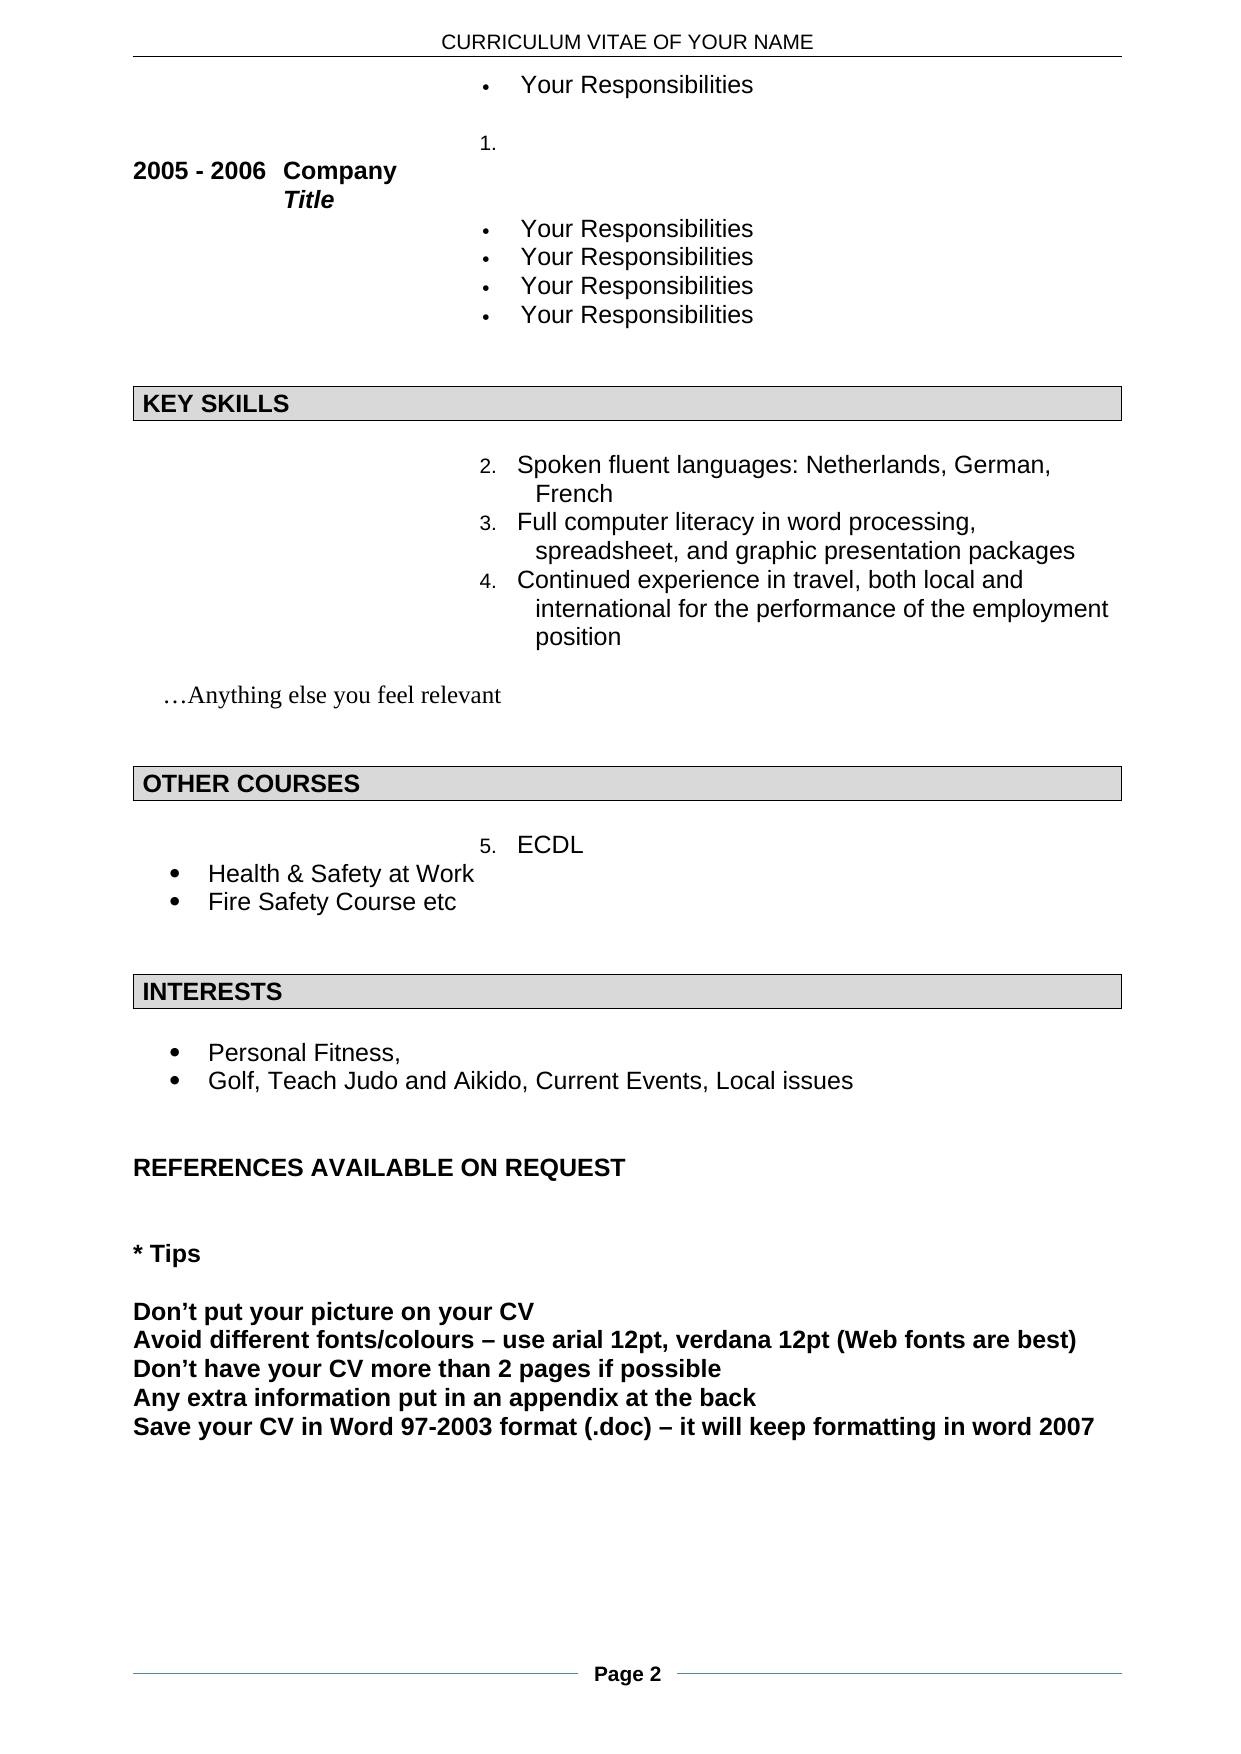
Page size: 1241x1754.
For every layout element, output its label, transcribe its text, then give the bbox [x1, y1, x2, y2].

subtitle REFERENCES AVAILABLE ON REQUEST * Tips [133, 1153, 1122, 1268]
text Save your CV in Word 97-2003 format (.doc) – it will keep formatting in word 2007 [133, 1411, 1122, 1440]
list Personal Fitness, [170, 1037, 1122, 1066]
list Health & Safety at Work [170, 858, 1122, 887]
text INTERESTS [134, 975, 1121, 1008]
subtitle Don’t put your picture on your CV [133, 1296, 1122, 1325]
list Your Responsibilities [483, 300, 1122, 328]
list Fire Safety Course etc [170, 887, 1122, 916]
text …Anything else you feel relevant [133, 680, 1122, 708]
text 2005 - 2006 Company [133, 156, 1122, 185]
subtitle Don’t have your CV more than 2 pages if possible [133, 1354, 1122, 1383]
list Golf, Teach Judo and Aikido, Current Events, Local issues [170, 1066, 1122, 1095]
list Your Responsibilities [483, 242, 1122, 271]
subtitle Continued experience in travel, both local and international for the performance of the employment position [479, 565, 1122, 651]
text KEY SKILLS [134, 387, 1121, 420]
text Title [208, 185, 1122, 213]
list Your Responsibilities [483, 271, 1122, 300]
text Any extra information put in an appendix at the back [133, 1383, 1122, 1411]
subtitle Full computer literacy in word processing, spreadsheet, and graphic presentation packages [479, 507, 1122, 565]
subtitle Spoken fluent languages: Netherlands, German, French [479, 450, 1122, 507]
subtitle ECDL [479, 830, 1122, 858]
list Your Responsibilities [483, 70, 1122, 98]
list Your Responsibilities [483, 213, 1122, 242]
subtitle Avoid different fonts/colours – use arial 12pt, verdana 12pt (Web fonts are best) [133, 1325, 1122, 1354]
text OTHER COURSES [134, 767, 1121, 800]
